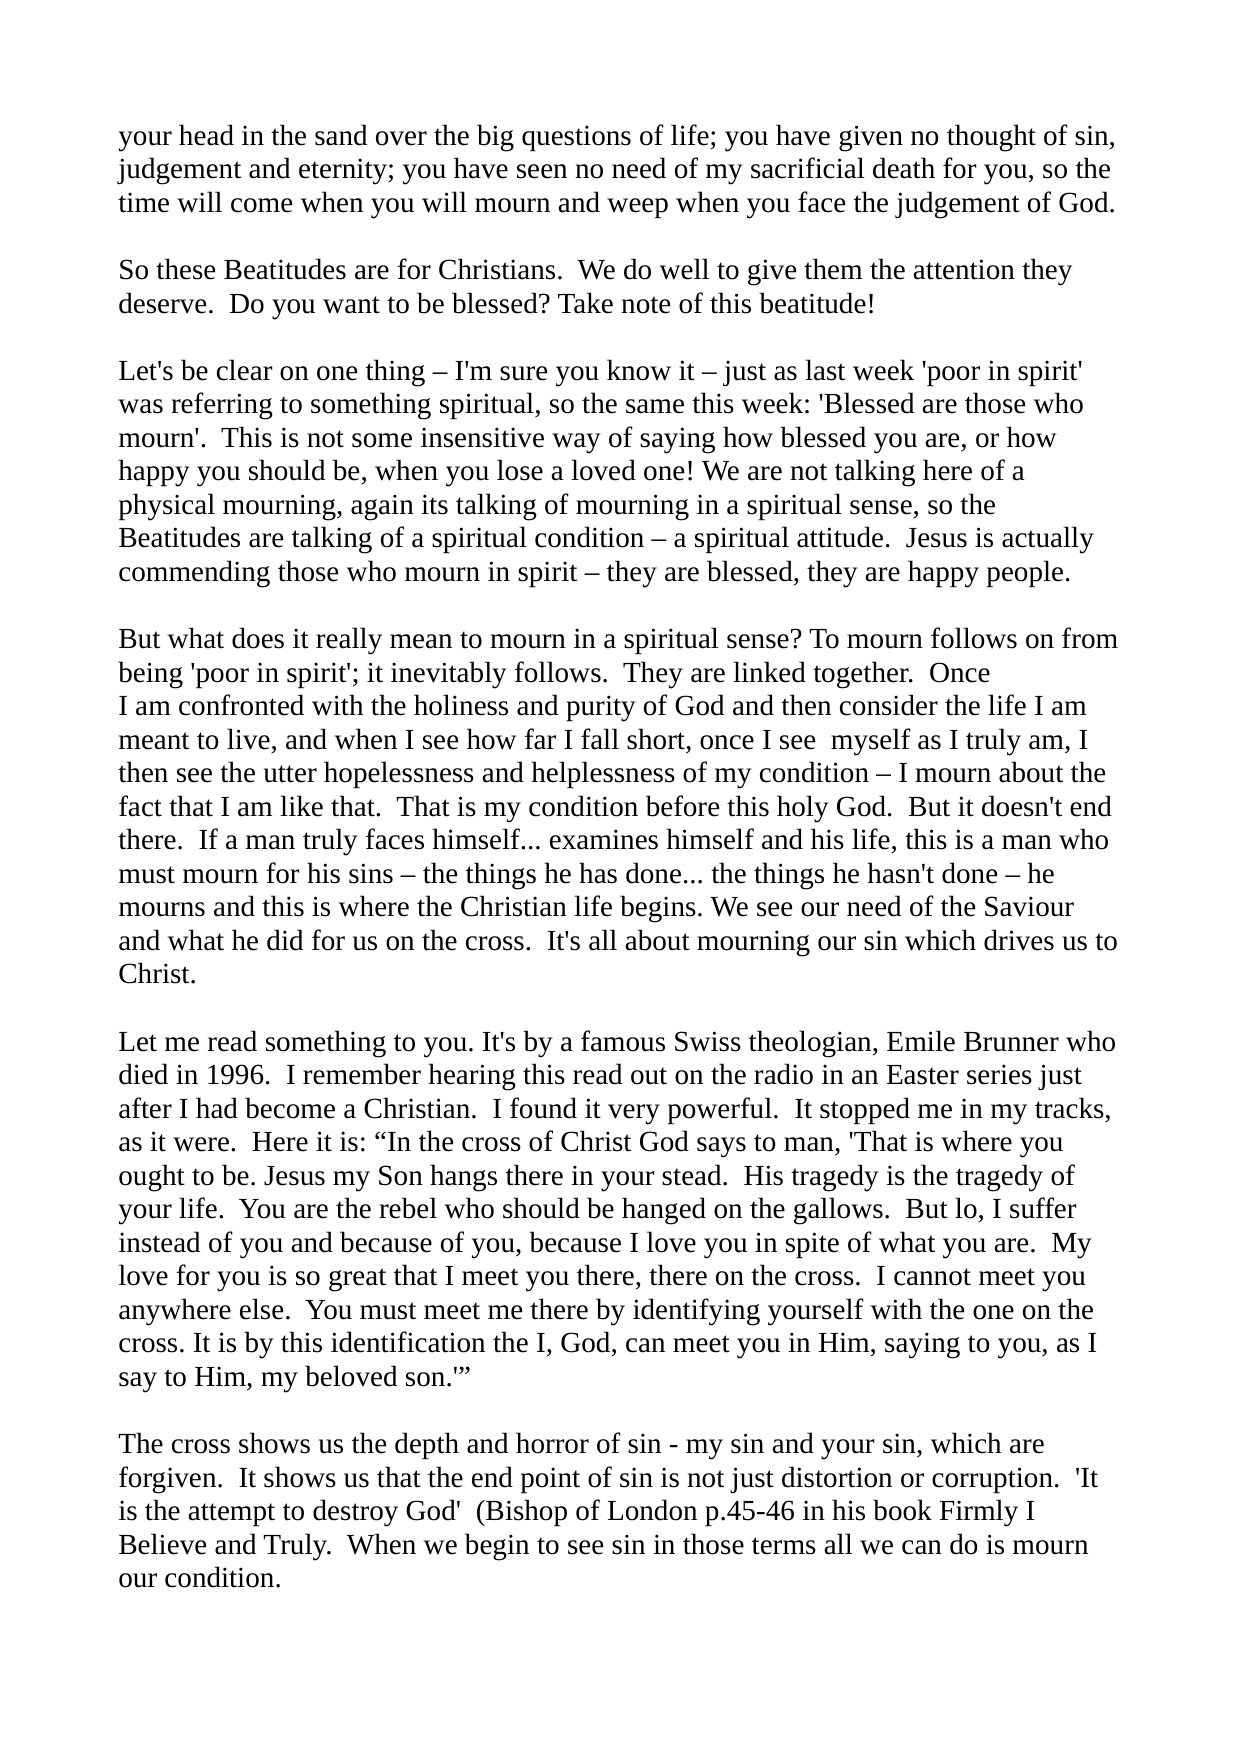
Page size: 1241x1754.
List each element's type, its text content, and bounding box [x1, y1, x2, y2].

text Christ. [118, 957, 1122, 990]
text Let me read something to you. It's by a famous Swiss theologian, Emile Brunner who died in 1996. I remember hearing this read out on the radio in an Easter series just after I had become a Christian. I found it very powerful. It stopped me in my tracks, as it were. Here it is: “In the cross of Christ God says to man, 'That is where you ought to be. Jesus my Son hangs there in your stead. His tragedy is the tragedy of your life. You are the rebel who should be hanged on the gallows. But lo, I suffer instead of you and because of you, because I love you in spite of what you are. My love for you is so great that I meet you there, there on the cross. I cannot meet you anywhere else. You must meet me there by identifying yourself with the one on the cross. It is by this identification the I, God, can meet you in Him, saying to you, as I say to Him, my beloved son.'” [118, 1024, 1122, 1393]
text I am confronted with the holiness and purity of God and then consider the life I am meant to live, and when I see how far I fall short, once I see myself as I truly am, I then see the utter hopelessness and helplessness of my condition – I mourn about the fact that I am like that. That is my condition before this holy God. But it doesn't end there. If a man truly faces himself... examines himself and his life, this is a man who must mourn for his sins – the things he has done... the things he hasn't done – he mourns and this is where the Christian life begins. We see our need of the Saviour and what he did for us on the cross. It's all about mourning our sin which drives us to [118, 688, 1122, 957]
text So these Beatitudes are for Christians. We do well to give them the attention they deserve. Do you want to be blessed? Take note of this beatitude! [118, 252, 1122, 319]
text Let's be clear on one thing – I'm sure you know it – just as last week 'poor in spirit' was referring to something spiritual, so the same this week: 'Blessed are those who mourn'. This is not some insensitive way of saying how blessed you are, or how happy you should be, when you lose a loved one! We are not talking here of a physical mourning, again its talking of mourning in a spiritual sense, so the Beatitudes are talking of a spiritual condition – a spiritual attitude. Jesus is actually commending those who mourn in spirit – they are blessed, they are happy people. [118, 353, 1122, 588]
text The cross shows us the depth and horror of sin - my sin and your sin, which are forgiven. It shows us that the end point of sin is not just distortion or corruption. 'It is the attempt to destroy God' (Bishop of London p.45-46 in his book Firmly I Believe and Truly. When we begin to see sin in those terms all we can do is mourn our condition. [118, 1426, 1122, 1594]
text your head in the sand over the big questions of life; you have given no thought of sin, judgement and eternity; you have seen no need of my sacrificial death for you, so the time will come when you will mourn and weep when you face the judgement of God. [118, 118, 1122, 219]
text But what does it really mean to mourn in a spiritual sense? To mourn follows on from being 'poor in spirit'; it inevitably follows. They are linked together. Once [118, 621, 1122, 688]
